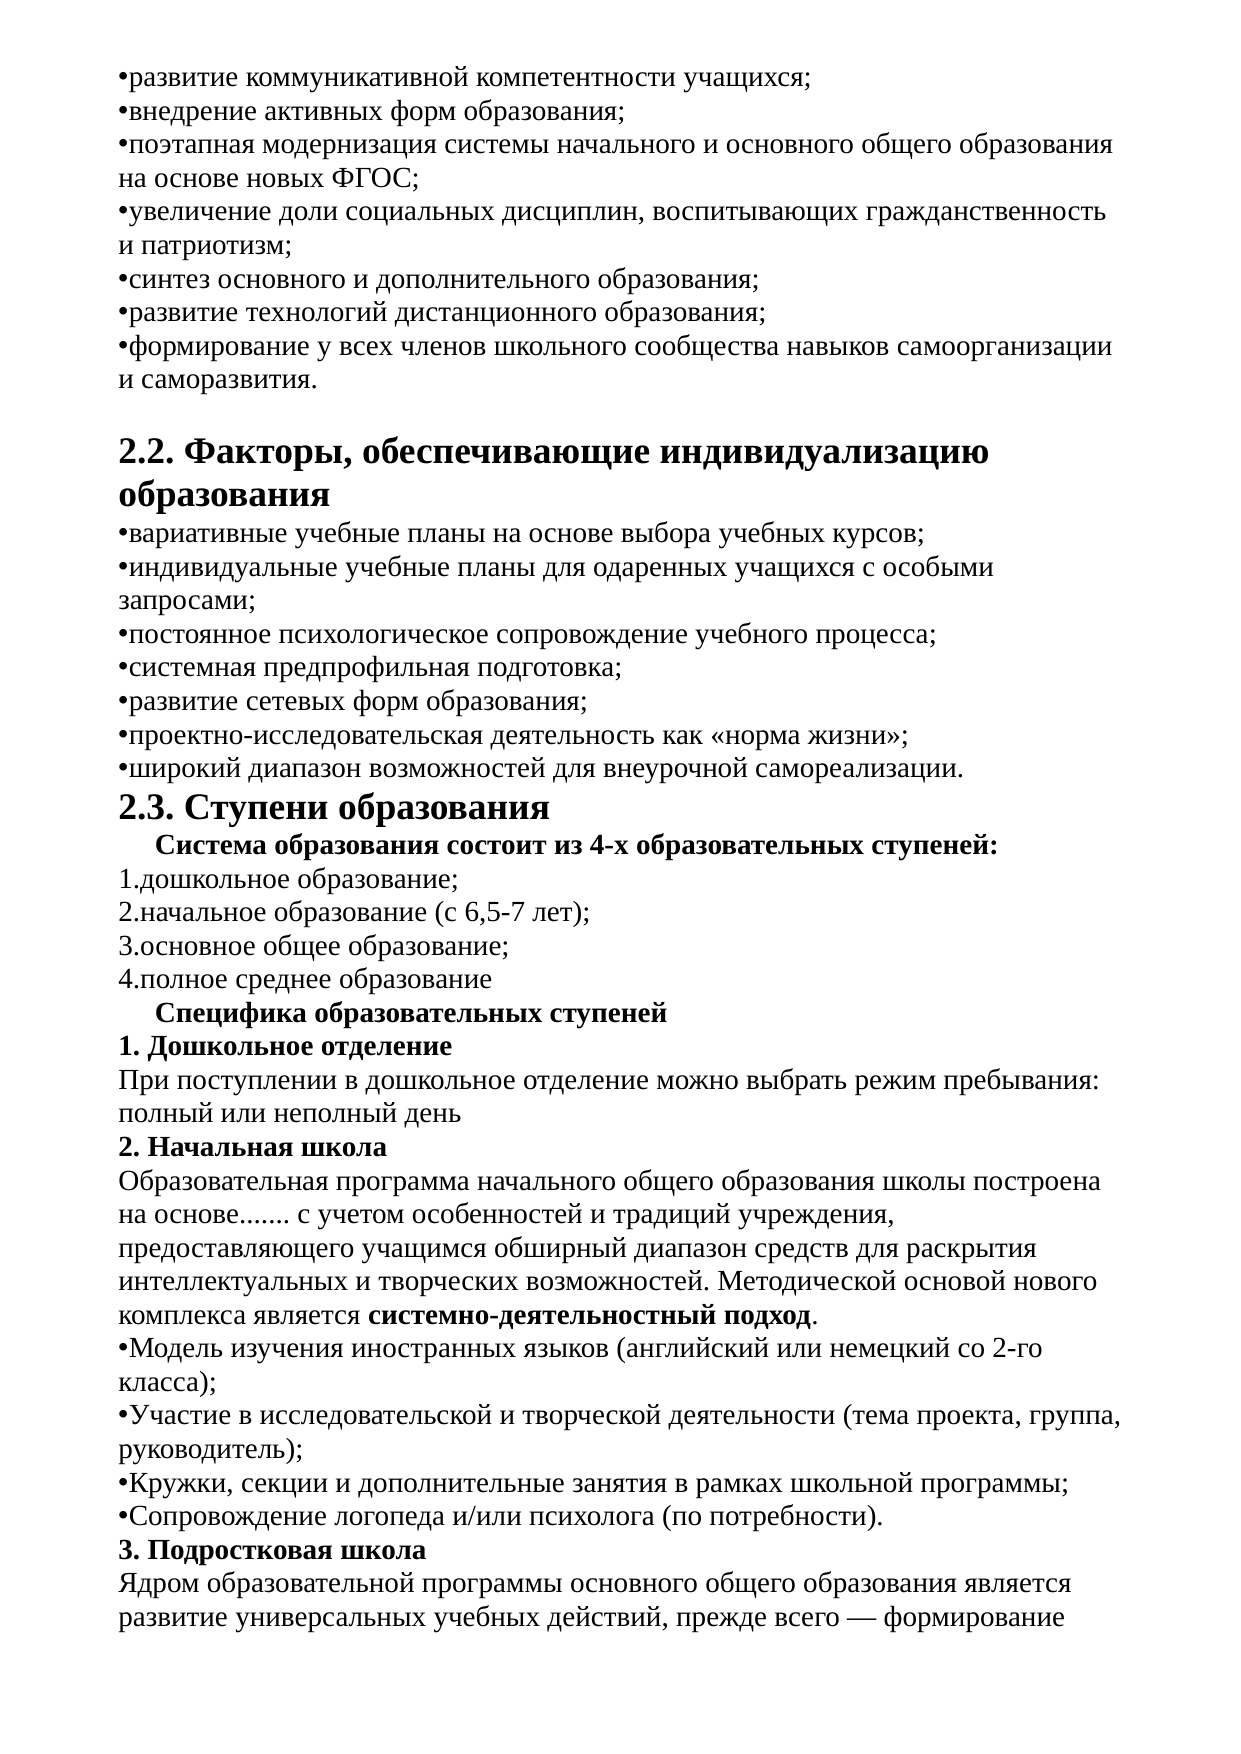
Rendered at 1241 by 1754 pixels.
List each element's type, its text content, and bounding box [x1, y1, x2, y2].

list Кружки, секции и дополнительные занятия в рамках школьной программы; [118, 1465, 1122, 1498]
list Модель изучения иностранных языков (английский или немецкий со 2-го класса); [118, 1330, 1122, 1397]
list проектно-исследовательская деятельность как «норма жизни»; [118, 717, 1122, 750]
list поэтапная модернизация системы начального и основного общего образования на основе новых ФГОС; [118, 126, 1122, 193]
list развитие технологий дистанционного образования; [118, 294, 1122, 328]
list развитие коммуникативной компетентности учащихся; [118, 59, 1122, 93]
text Система образования состоит из 4-х образовательных ступеней: [118, 827, 1122, 861]
list Участие в исследовательской и творческой деятельности (тема проекта, группа, руководитель); [118, 1397, 1122, 1465]
text 2.3. Ступени образования [118, 784, 1122, 827]
list формирование у всех членов школьного сообщества навыков самоорганизации и саморазвития. [118, 328, 1122, 395]
text Ядром образовательной программы основного общего образования является развитие универсальных учебных действий, прежде всего — формирование [118, 1566, 1122, 1633]
list системная предпрофильная подготовка; [118, 649, 1122, 683]
text 3. Подростковая школа [118, 1532, 1122, 1566]
text Специфика образовательных ступеней [118, 995, 1122, 1028]
list синтез основного и дополнительного образования; [118, 261, 1122, 294]
list начальное образование (с 6,5-7 лет); [118, 894, 1122, 928]
list увеличение доли социальных дисциплин, воспитывающих гражданственность и патриотизм; [118, 193, 1122, 261]
list постоянное психологическое сопровождение учебного процесса; [118, 616, 1122, 649]
list внедрение активных форм образования; [118, 93, 1122, 126]
list вариативные учебные планы на основе выбора учебных курсов; [118, 515, 1122, 549]
list широкий диапазон возможностей для внеурочной самореализации. [118, 750, 1122, 784]
list индивидуальные учебные планы для одаренных учащихся с особыми запросами; [118, 549, 1122, 616]
text 2. Начальная школа [118, 1129, 1122, 1163]
list полное среднее образование [118, 961, 1122, 995]
text При поступлении в дошкольное отделение можно выбрать режим пребывания: полный или неполный день [118, 1062, 1122, 1129]
list основное общее образование; [118, 928, 1122, 961]
list дошкольное образование; [118, 861, 1122, 894]
list Сопровождение логопеда и/или психолога (по потребности). [118, 1498, 1122, 1532]
list развитие сетевых форм образования; [118, 683, 1122, 717]
text 2.2. Факторы, обеспечивающие индивидуализацию образования [118, 429, 1122, 515]
text Образовательная программа начального общего образования школы построена на основе....... с учетом особенностей и традиций учреждения, предоставляющего учащимся обширный диапазон средств для раскрытия интеллектуальных и творческих возможностей. Методической основой нового комплекса является системно-деятельностный подход. [118, 1163, 1122, 1330]
text 1. Дошкольное отделение [118, 1028, 1122, 1062]
